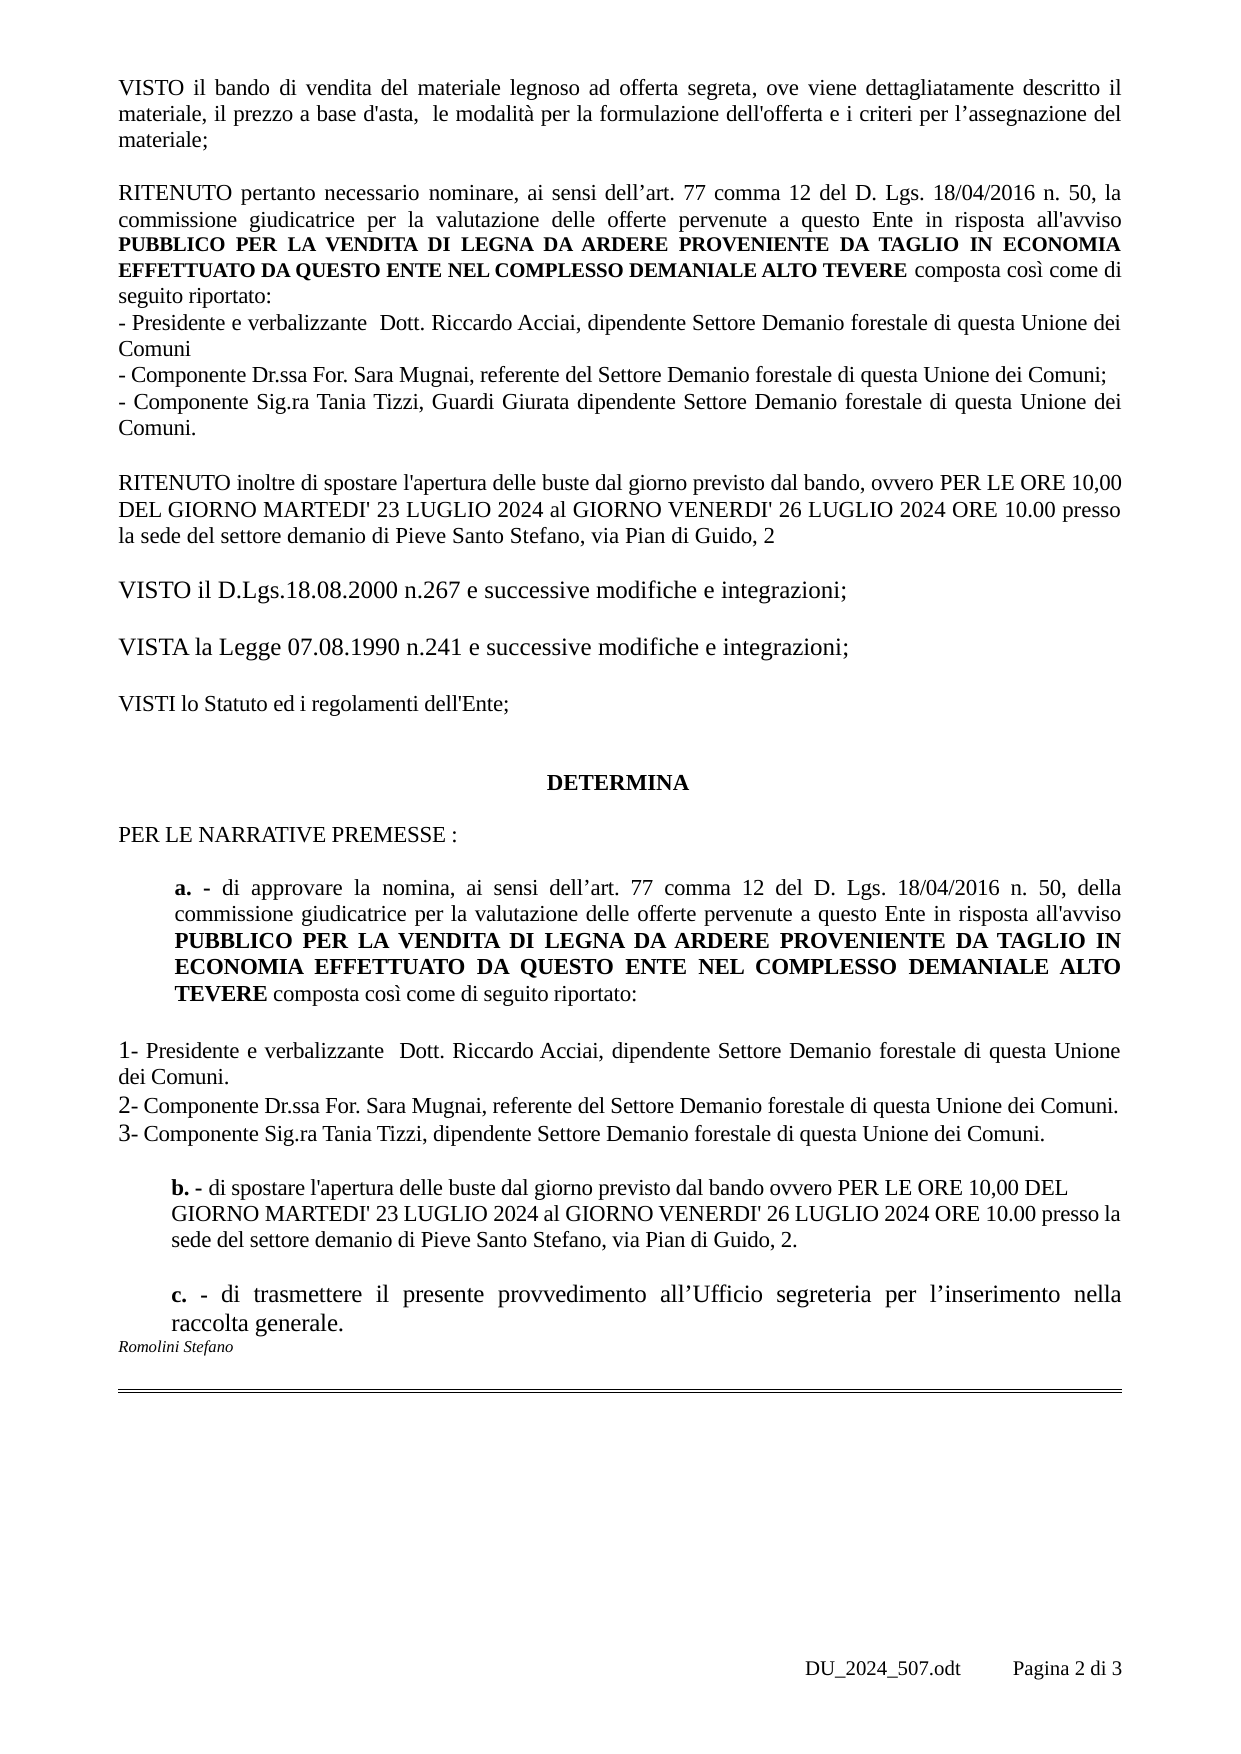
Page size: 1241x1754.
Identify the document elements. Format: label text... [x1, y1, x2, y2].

text RITENUTO inoltre di spostare l'apertura delle buste dal giorno previsto dal bando, ovvero PER LE ORE 10,00 DEL GIORNO MARTEDI' 23 LUGLIO 2024 al GIORNO VENERDI' 26 LUGLIO 2024 ORE 10.00 presso la sede del settore demanio di Pieve Santo Stefano, via Pian di Guido, 2 [118, 469, 1122, 548]
text RITENUTO pertanto necessario nominare, ai sensi dell’art. 77 comma 12 del D. Lgs. 18/04/2016 n. 50, la commissione giudicatrice per la valutazione delle offerte pervenute a questo Ente in risposta all'avviso PUBBLICO PER LA VENDITA DI LEGNA DA ARDERE PROVENIENTE DA TAGLIO IN ECONOMIA EFFETTUATO DA QUESTO ENTE NEL COMPLESSO DEMANIALE ALTO TEVERE composta così come di seguito riportato: [118, 179, 1122, 309]
text Romolini Stefano [118, 1337, 1122, 1356]
text VISTI lo Statuto ed i regolamenti dell'Ente; [118, 690, 1122, 716]
list b. - di spostare l'apertura delle buste dal giorno previsto dal bando ovvero PER LE ORE 10,00 DEL [171, 1174, 1122, 1200]
text - Componente Sig.ra Tania Tizzi, Guardi Giurata dipendente Settore Demanio forestale di questa Unione dei Comuni. [118, 388, 1122, 441]
list - Componente Dr.ssa For. Sara Mugnai, referente del Settore Demanio forestale di questa Unione dei Comuni. [118, 1090, 1122, 1118]
text VISTA la Legge 07.08.1990 n.241 e successive modifiche e integrazioni; [118, 632, 1122, 661]
text VISTO il bando di vendita del materiale legnoso ad offerta segreta, ove viene dettagliatamente descritto il materiale, il prezzo a base d'asta, le modalità per la formulazione dell'offerta e i criteri per l’assegnazione del materiale; [118, 74, 1122, 153]
text c. - di trasmettere il presente provvedimento all’Ufficio segreteria per l’inserimento nella raccolta generale. [171, 1279, 1122, 1337]
text - Presidente e verbalizzante Dott. Riccardo Acciai, dipendente Settore Demanio forestale di questa Unione dei Comuni [118, 309, 1122, 361]
text - Componente Dr.ssa For. Sara Mugnai, referente del Settore Demanio forestale di questa Unione dei Comuni; [118, 361, 1122, 388]
list - Componente Sig.ra Tania Tizzi, dipendente Settore Demanio forestale di questa Unione dei Comuni. [118, 1118, 1122, 1147]
list GIORNO MARTEDI' 23 LUGLIO 2024 al GIORNO VENERDI' 26 LUGLIO 2024 ORE 10.00 presso la sede del settore demanio di Pieve Santo Stefano, via Pian di Guido, 2. [171, 1200, 1122, 1253]
text DETERMINA [118, 769, 1122, 795]
list a. - di approvare la nomina, ai sensi dell’art. 77 comma 12 del D. Lgs. 18/04/2016 n. 50, della commissione giudicatrice per la valutazione delle offerte pervenute a questo Ente in risposta all'avviso PUBBLICO PER LA VENDITA DI LEGNA DA ARDERE PROVENIENTE DA TAGLIO IN ECONOMIA EFFETTUATO DA QUESTO ENTE NEL COMPLESSO DEMANIALE ALTO TEVERE composta così come di seguito riportato: [174, 874, 1122, 1006]
text VISTO il D.Lgs.18.08.2000 n.267 e successive modifiche e integrazioni; [118, 575, 1122, 603]
list - Presidente e verbalizzante Dott. Riccardo Acciai, dipendente Settore Demanio forestale di questa Unione dei Comuni. [118, 1035, 1122, 1090]
text PER LE NARRATIVE PREMESSE : [118, 821, 1122, 848]
